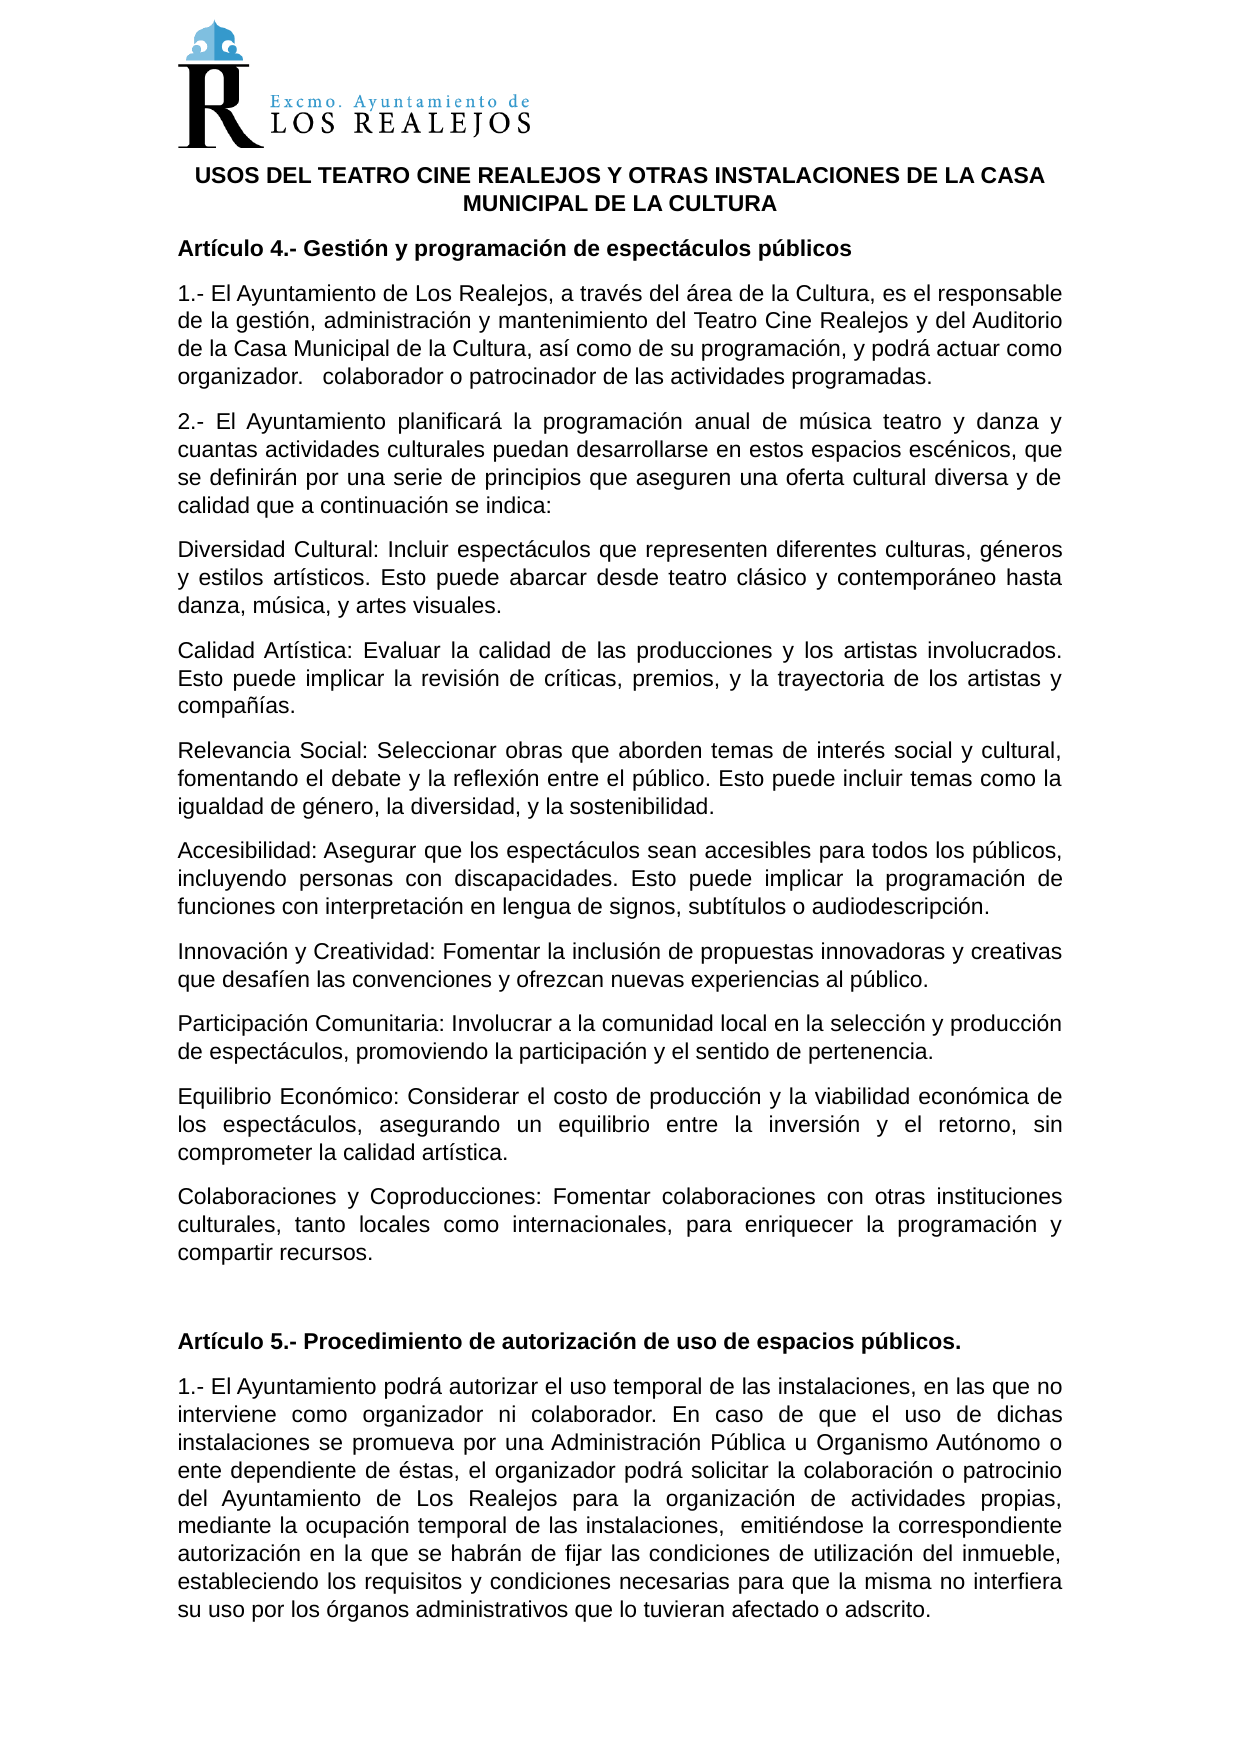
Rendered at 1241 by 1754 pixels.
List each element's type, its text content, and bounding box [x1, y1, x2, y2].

text 1.- El Ayuntamiento de Los Realejos, a través del área de la Cultura, es el responsable de la gestión, administración y mantenimiento del Teatro Cine Realejos y del Auditorio de la Casa Municipal de la Cultura, así como de su programación, y podrá actuar como organizador. colaborador o patrocinador de las actividades programadas. [177, 279, 1063, 390]
text Relevancia Social: Seleccionar obras que aborden temas de interés social y cultural, fomentando el debate y la reflexión entre el público. Esto puede incluir temas como la igualdad de género, la diversidad, y la sostenibilidad. [177, 737, 1063, 819]
text Accesibilidad: Asegurar que los espectáculos sean accesibles para todos los públicos, incluyendo personas con discapacidades. Esto puede implicar la programación de funciones con interpretación en lengua de signos, subtítulos o audiodescripción. [177, 837, 1063, 920]
text 2.- El Ayuntamiento planificará la programación anual de música teatro y danza y cuantas actividades culturales puedan desarrollarse en estos espacios escénicos, que se definirán por una serie de principios que aseguren una oferta cultural diversa y de calidad que a continuación se indica: [177, 408, 1063, 518]
text Equilibrio Económico: Considerar el costo de producción y la viabilidad económica de los espectáculos, asegurando un equilibrio entre la inversión y el retorno, sin comprometer la calidad artística. [177, 1083, 1063, 1165]
text Calidad Artística: Evaluar la calidad de las producciones y los artistas involucrados. Esto puede implicar la revisión de críticas, premios, y la trayectoria de los artistas y compañías. [177, 637, 1063, 719]
text USOS DEL TEATRO CINE REALEJOS Y OTRAS INSTALACIONES DE LA CASA MUNICIPAL DE LA CULTURA [177, 162, 1063, 217]
text Artículo 5.- Procedimiento de autorización de uso de espacios públicos. [177, 1328, 1063, 1355]
text 1.- El Ayuntamiento podrá autorizar el uso temporal de las instalaciones, en las que no interviene como organizador ni colaborador. En caso de que el uso de dichas instalaciones se promueva por una Administración Pública u Organismo Autónomo o ente dependiente de éstas, el organizador podrá solicitar la colaboración o patrocinio del Ayuntamiento de Los Realejos para la organización de actividades propias, mediante la ocupación temporal de las instalaciones, emitiéndose la correspondiente autorización en la que se habrán de fijar las condiciones de utilización del inmueble, estableciendo los requisitos y condiciones necesarias para que la misma no interfiera su uso por los órganos administrativos que lo tuvieran afectado o adscrito. [177, 1373, 1063, 1623]
text Diversidad Cultural: Incluir espectáculos que representen diferentes culturas, géneros y estilos artísticos. Esto puede abarcar desde teatro clásico y contemporáneo hasta danza, música, y artes visuales. [177, 536, 1063, 618]
text Artículo 4.- Gestión y programación de espectáculos públicos [177, 235, 1063, 261]
text Innovación y Creatividad: Fomentar la inclusión de propuestas innovadoras y creativas que desafíen las convenciones y ofrezcan nuevas experiencias al público. [177, 938, 1063, 992]
text Colaboraciones y Coproducciones: Fomentar colaboraciones con otras instituciones culturales, tanto locales como internacionales, para enriquecer la programación y compartir recursos. [177, 1183, 1063, 1266]
text Participación Comunitaria: Involucrar a la comunidad local en la selección y producción de espectáculos, promoviendo la participación y el sentido de pertenencia. [177, 1010, 1063, 1065]
